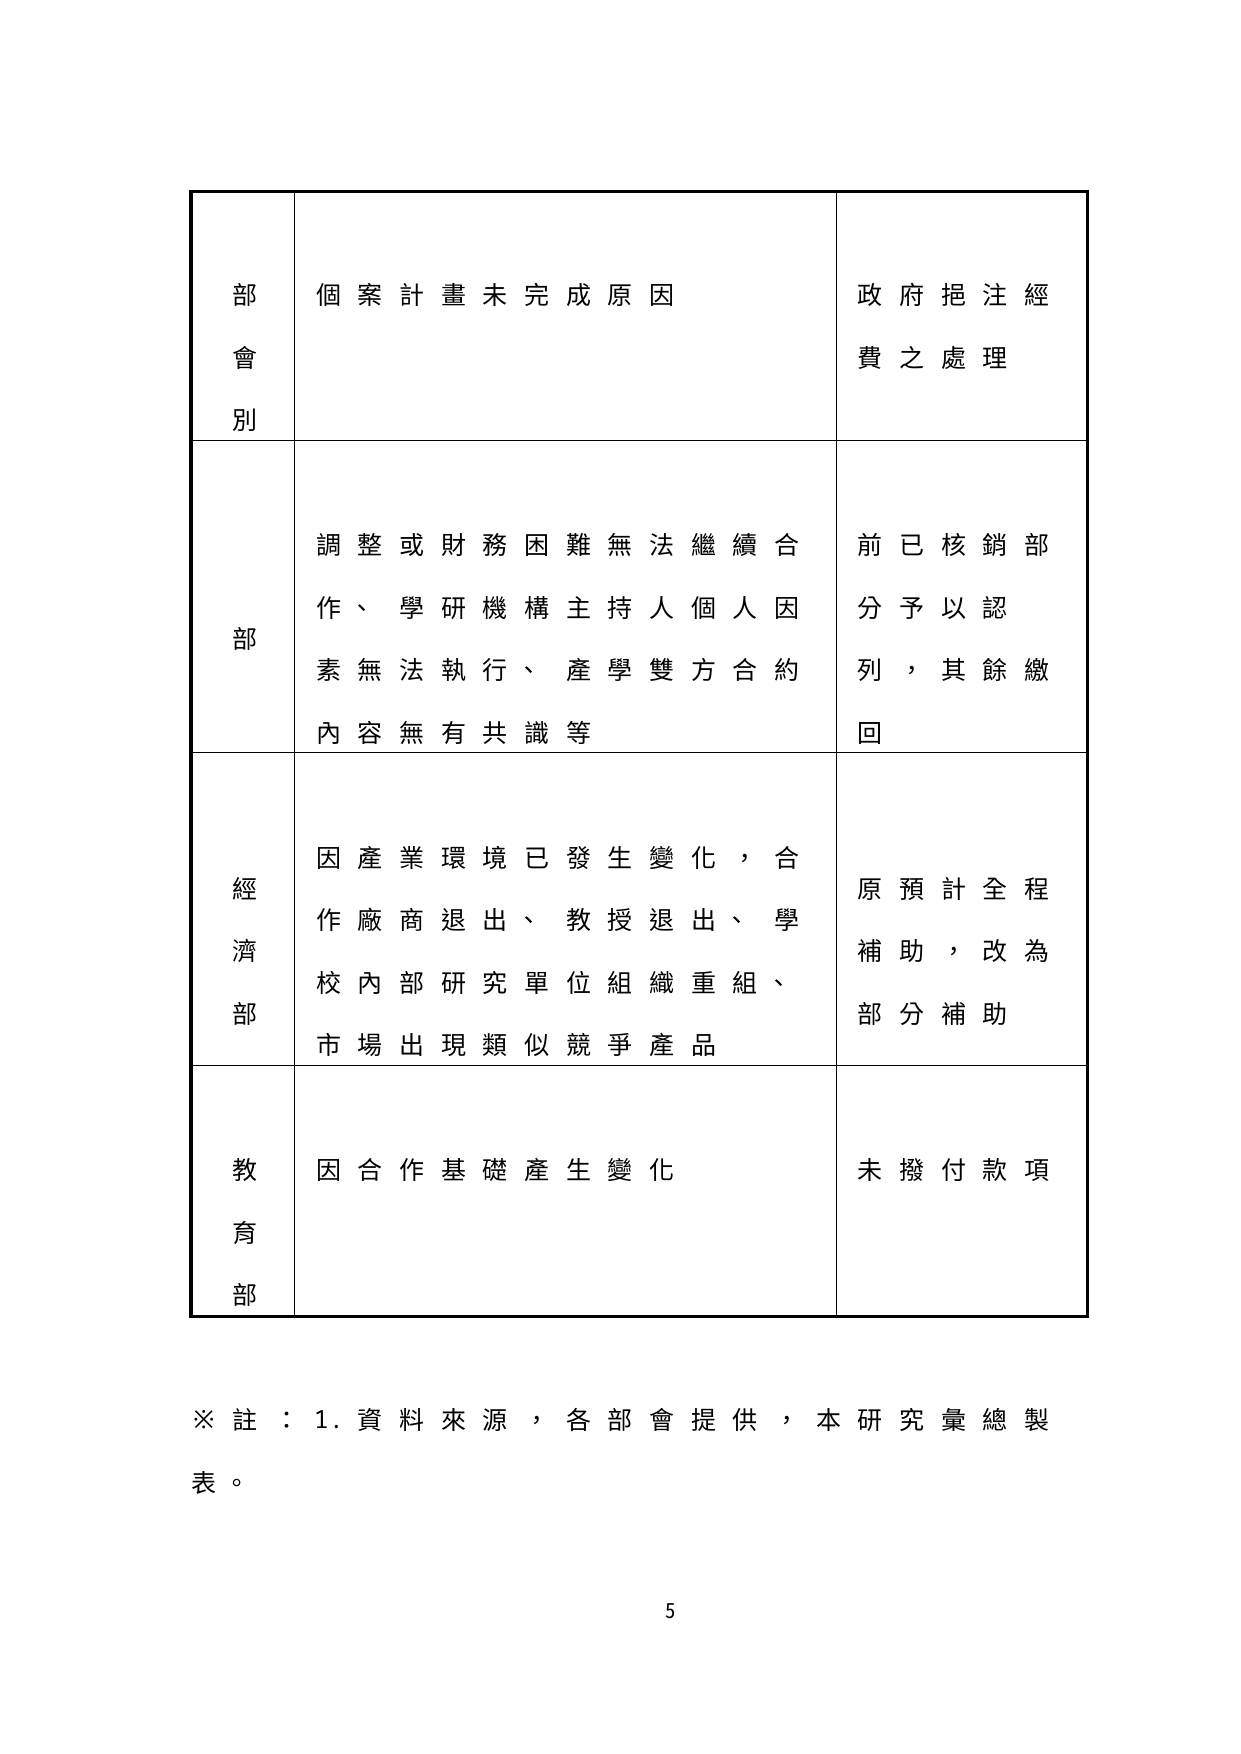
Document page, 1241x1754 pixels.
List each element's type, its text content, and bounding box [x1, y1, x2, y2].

table_header 政府挹注經費之處理 [837, 193, 1086, 439]
table_cell 前已核銷部分予以認列，其餘繳回 [837, 441, 1086, 752]
table_cell 原預計全程補助，改為部分補助 [837, 753, 1086, 1064]
table_cell 經濟部 [193, 753, 294, 1064]
table_cell 教育部 [193, 1066, 294, 1314]
table_header 部會別 [193, 193, 294, 439]
text ※註：1.資料來源，各部會提供，本研究彙總製表。 [183, 1377, 1058, 1502]
table_header 個案計畫未完成原因 [295, 193, 836, 439]
table_cell 因產業環境已發生變化，合作廠商退出、教授退出、學校內部研究單位組織重組、市場出現類似競爭產品 [295, 753, 836, 1064]
table_cell 未撥付款項 [837, 1066, 1086, 1314]
table_cell 部 [193, 441, 294, 752]
table_cell 因合作基礎產生變化 [295, 1066, 836, 1314]
table_cell 調整或財務困難無法繼續合作、學研機構主持人個人因素無法執行、產學雙方合約內容無有共識等 [295, 441, 836, 752]
